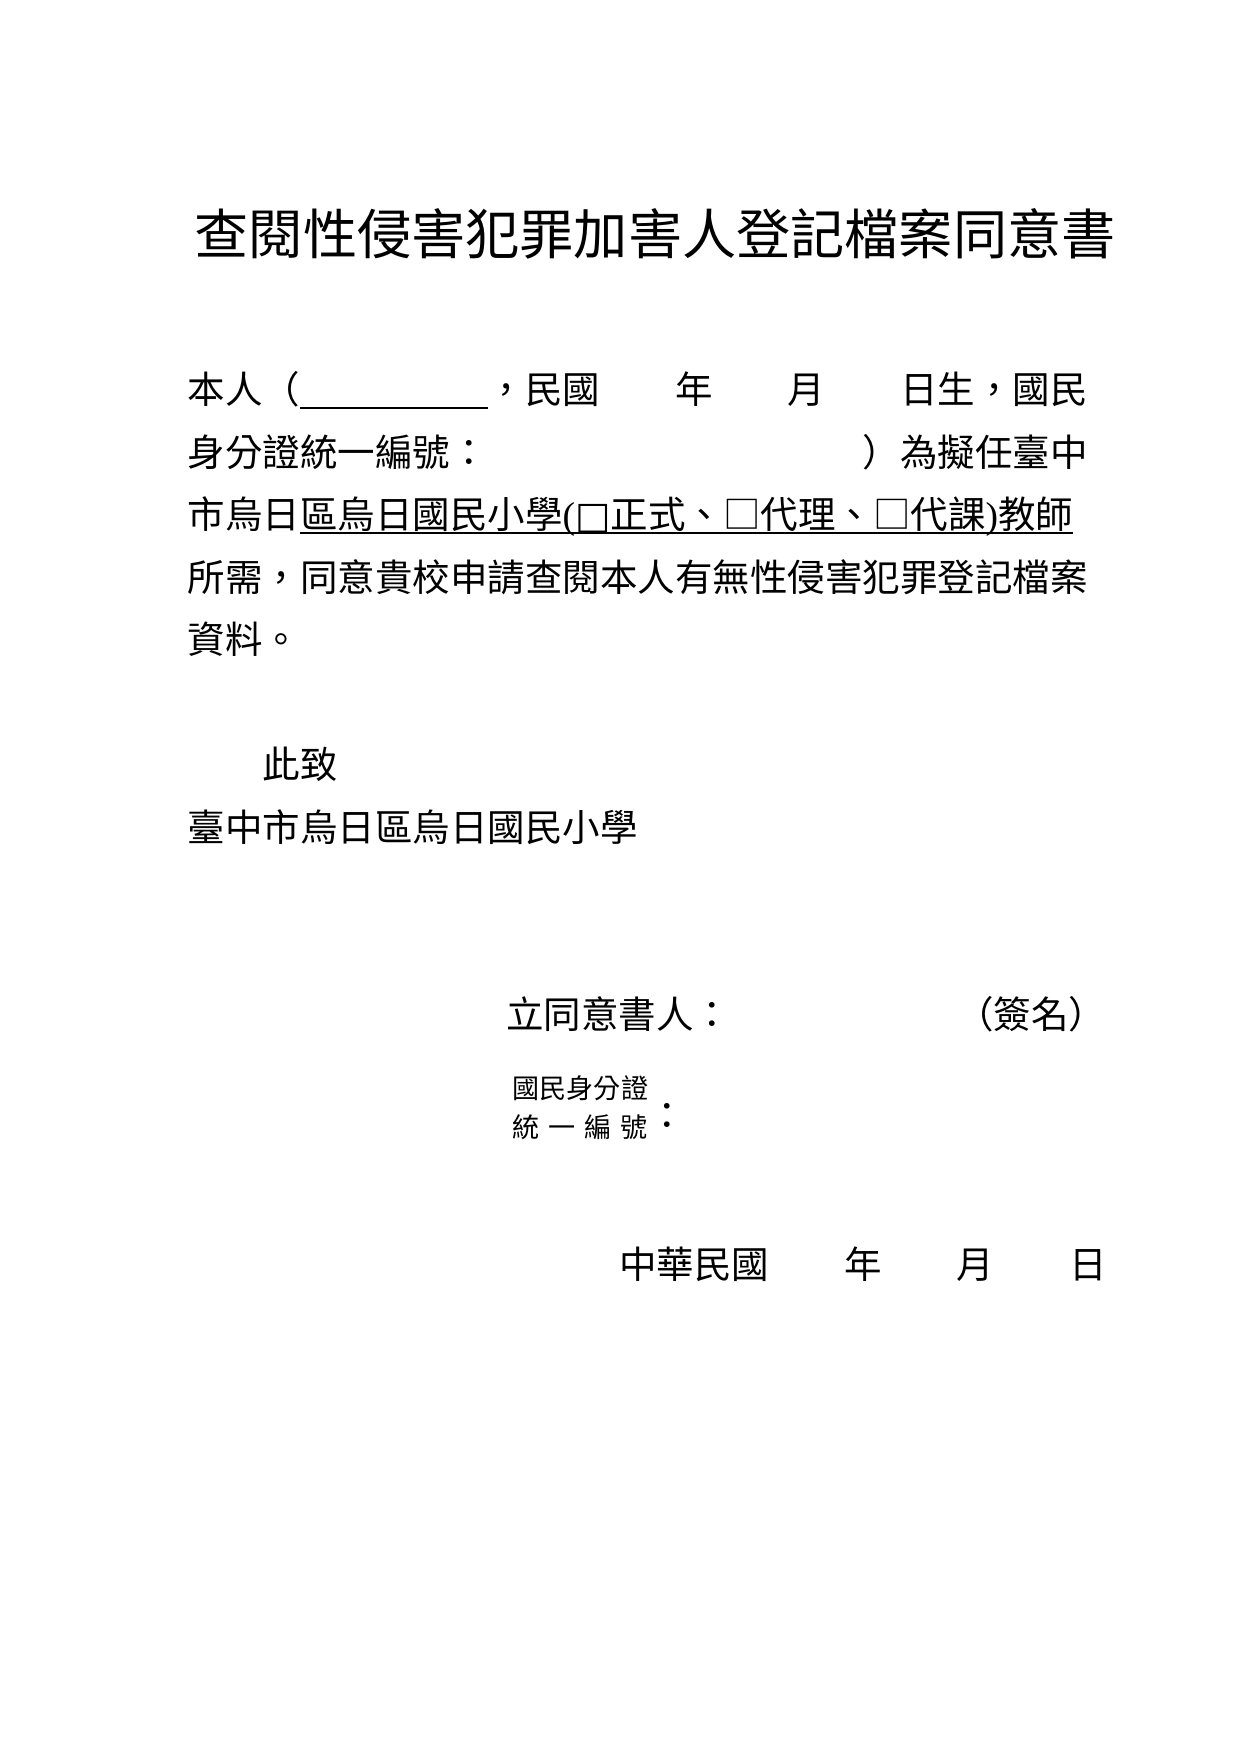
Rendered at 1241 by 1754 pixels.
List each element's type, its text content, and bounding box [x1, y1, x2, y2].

text 臺中市烏日區烏日國民小學 [187, 783, 1106, 846]
text 此致 [187, 721, 1106, 783]
text 中華民國 年 月 日 [187, 1221, 1106, 1283]
text 國民身分證統一編號： [187, 1033, 1106, 1158]
text 查閱性侵害犯罪加害人登記檔案同意書 [187, 158, 1122, 283]
text 本人（ ，民國 年 月 日生，國民身分證統一編號： ）為擬任臺中市烏日區烏日國民小學(□正式、□代理、□代課)教師所需，同意貴校申請查閱本人有無性侵害犯罪登記檔案資料。 [187, 346, 1106, 658]
text 立同意書人： （簽名） [187, 971, 1106, 1033]
